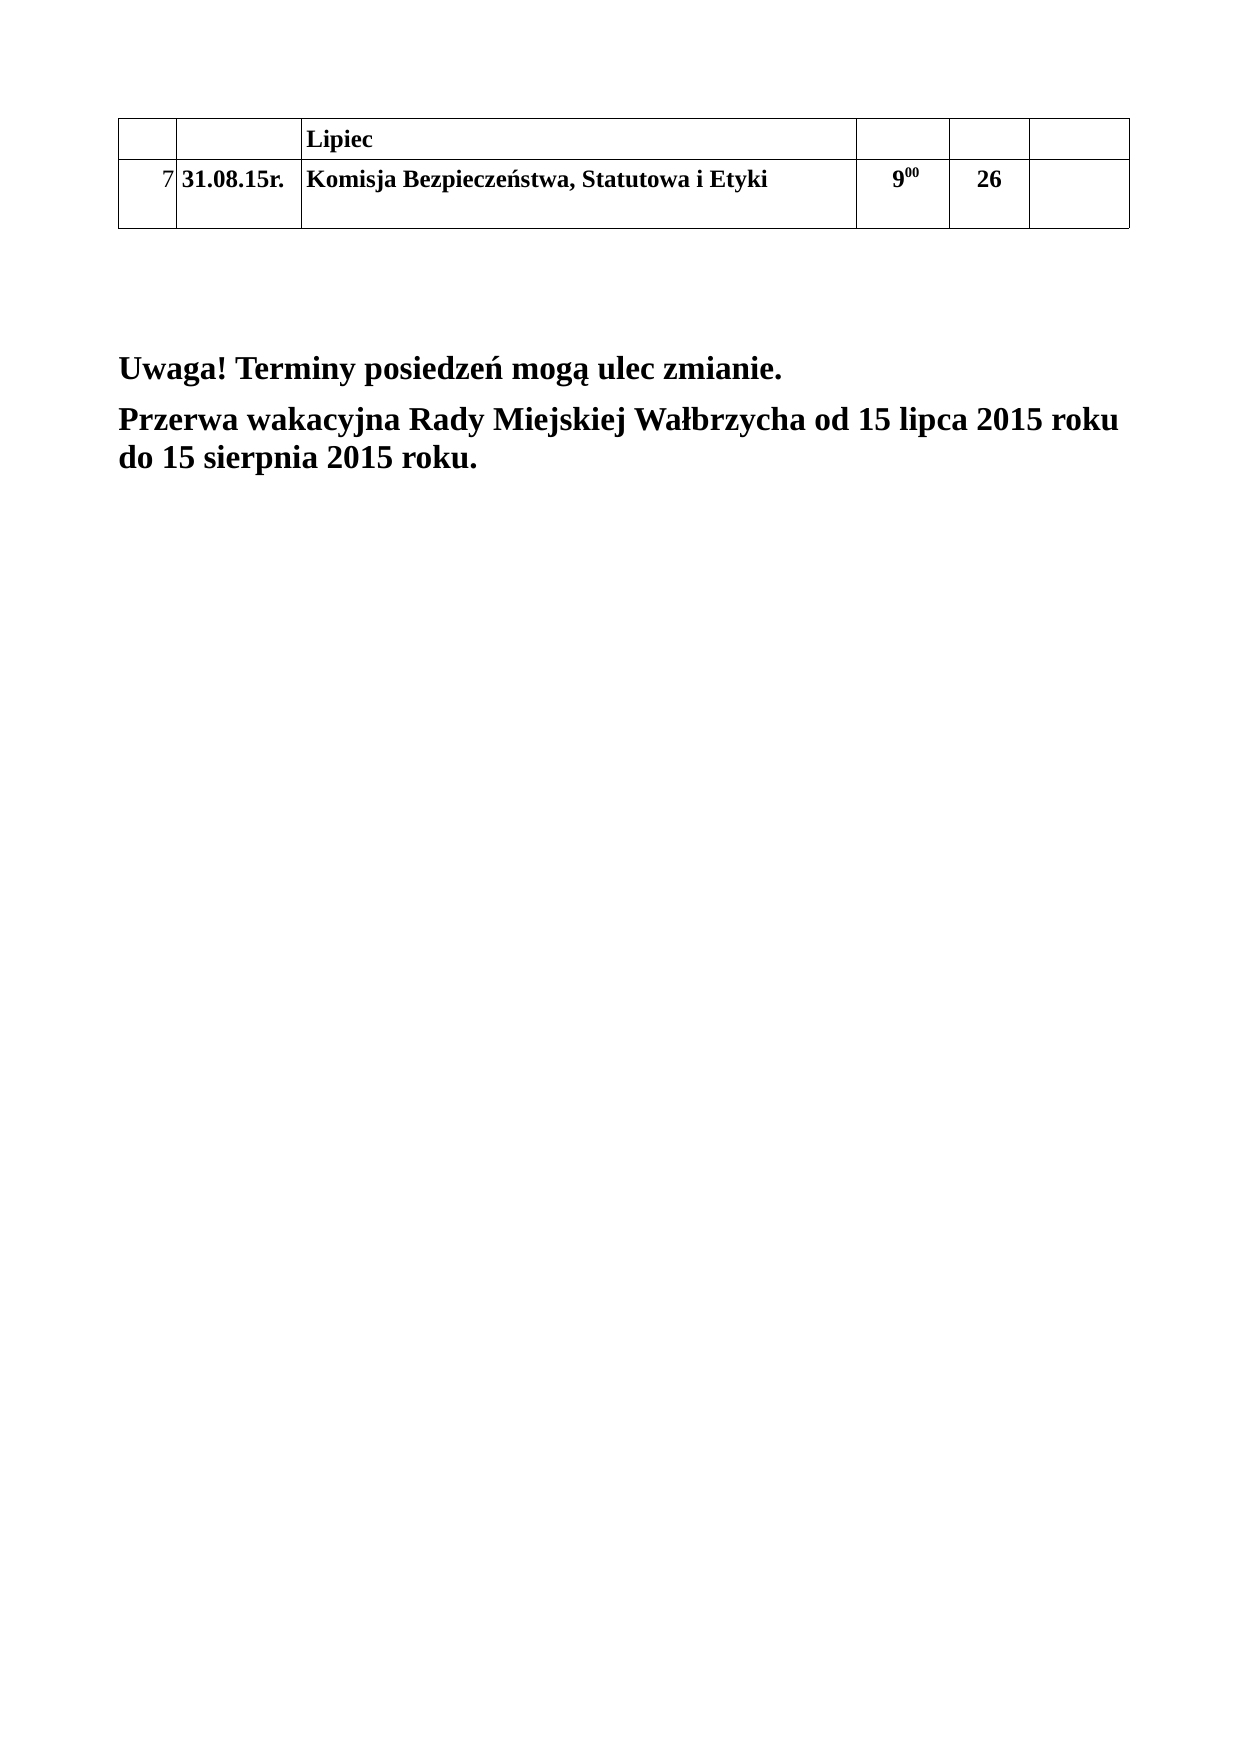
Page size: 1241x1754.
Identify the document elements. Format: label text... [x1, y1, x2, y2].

table_header [119, 119, 176, 158]
table_cell 26 [950, 160, 1029, 227]
table_header [177, 119, 301, 158]
table_cell Komisja Bezpieczeństwa, Statutowa i Etyki [302, 160, 856, 227]
table_header [1030, 119, 1129, 158]
table_cell 31.08.15r. [177, 160, 301, 227]
table_cell 900 [857, 160, 949, 227]
table_cell [1030, 160, 1129, 227]
text Uwaga! Terminy posiedzeń mogą ulec zmianie. [118, 348, 1122, 387]
table_cell 7. [119, 160, 176, 227]
table_header [857, 119, 949, 158]
table_header [950, 119, 1029, 158]
text Przerwa wakacyjna Rady Miejskiej Wałbrzycha od 15 lipca 2015 roku do 15 sierpnia 2015 roku. [118, 399, 1122, 476]
table_header Lipiec [302, 119, 856, 158]
